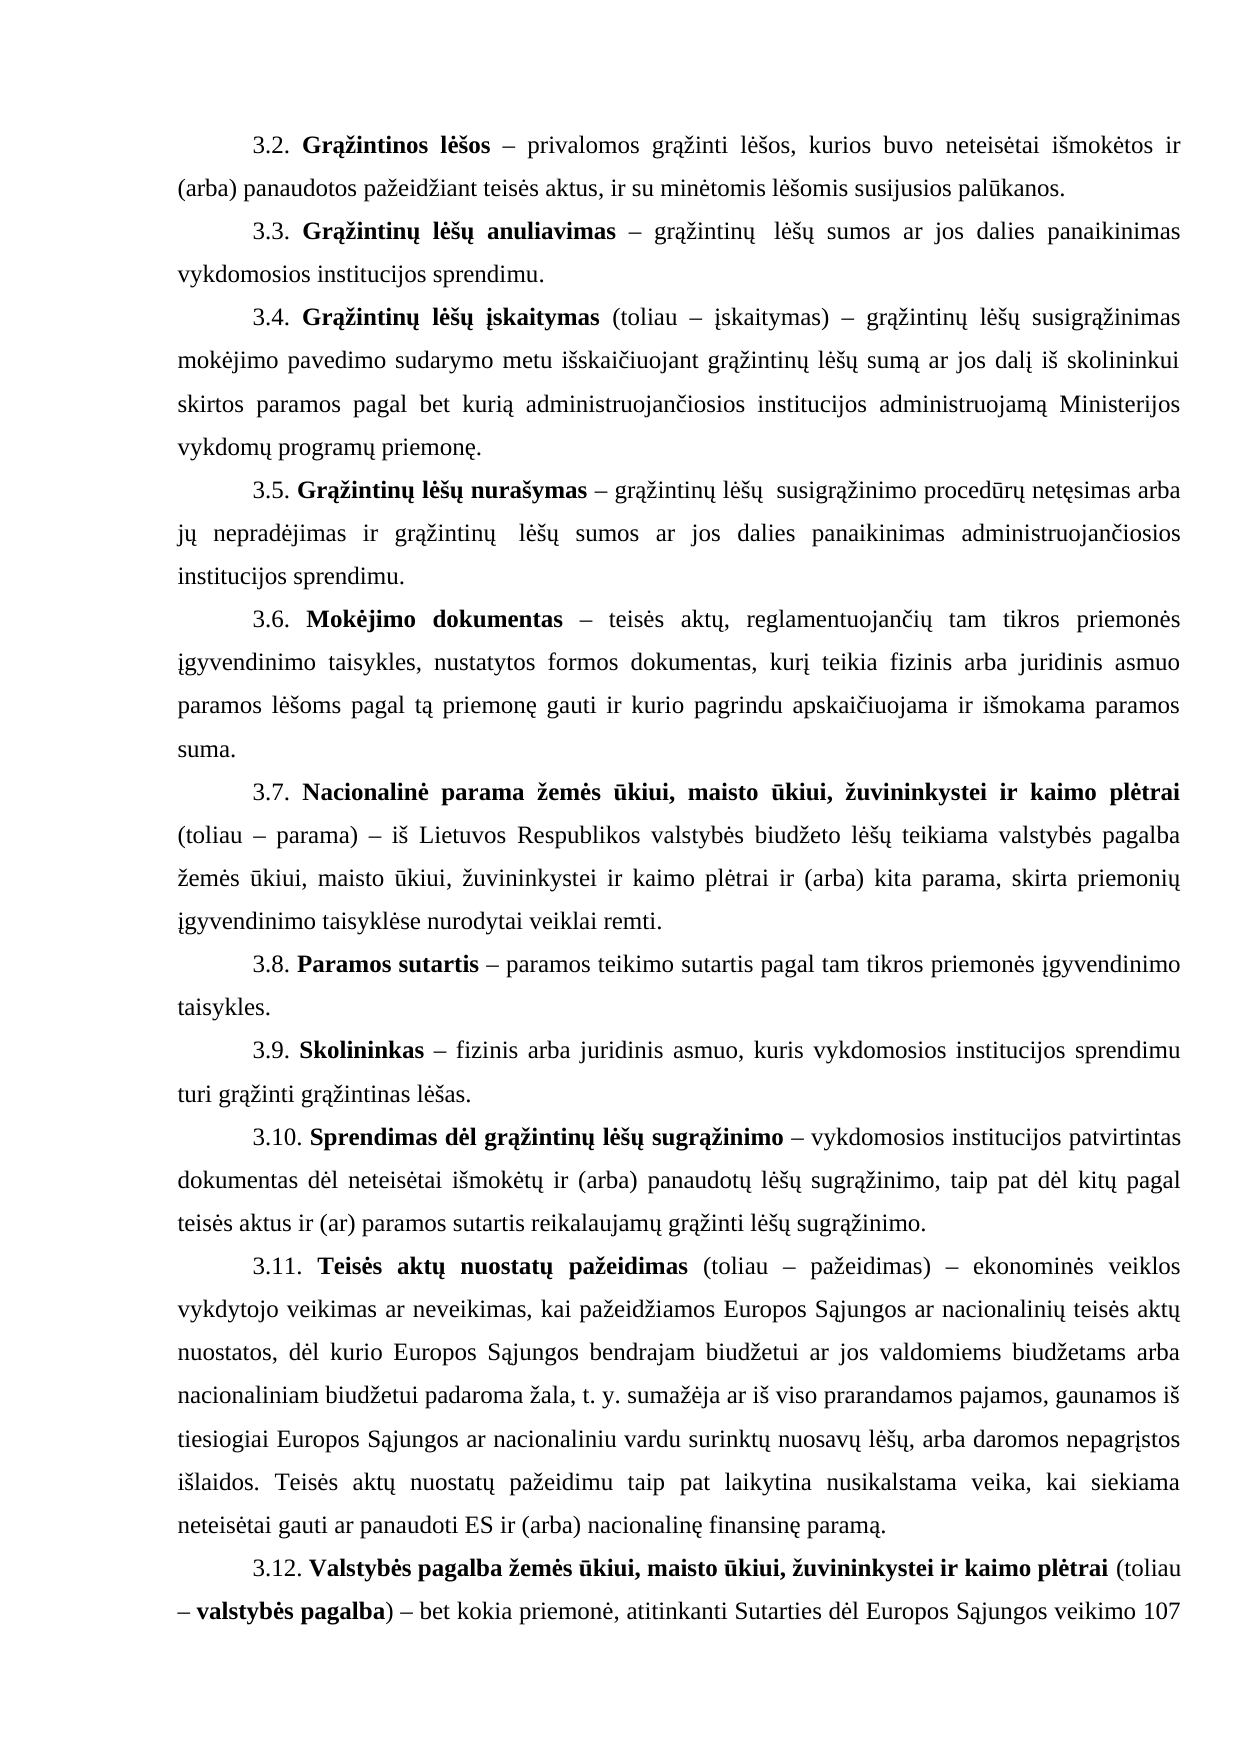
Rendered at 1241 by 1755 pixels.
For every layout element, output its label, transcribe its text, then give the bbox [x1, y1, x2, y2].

text 3.12. Valstybės pagalba žemės ūkiui, maisto ūkiui, žuvininkystei ir kaimo plėtrai (toliau – valstybės pagalba) – bet kokia priemonė, atitinkanti Sutarties dėl Europos Sąjungos veikimo 107 [177, 1553, 1181, 1625]
text 3.3. Grąžintinų lėšų anuliavimas – grąžintinų lėšų sumos ar jos dalies panaikinimas vykdomosios institucijos sprendimu. [177, 216, 1181, 288]
text 3.2. Grąžintinos lėšos – privalomos grąžinti lėšos, kurios buvo neteisėtai išmokėtos ir (arba) panaudotos pažeidžiant teisės aktus, ir su minėtomis lėšomis susijusios palūkanos. [177, 130, 1181, 202]
text 3.6. Mokėjimo dokumentas – teisės aktų, reglamentuojančių tam tikros priemonės įgyvendinimo taisykles, nustatytos formos dokumentas, kurį teikia fizinis arba juridinis asmuo paramos lėšoms pagal tą priemonę gauti ir kurio pagrindu apskaičiuojama ir išmokama paramos suma. [177, 604, 1181, 762]
text 3.10. Sprendimas dėl grąžintinų lėšų sugrąžinimo – vykdomosios institucijos patvirtintas dokumentas dėl neteisėtai išmokėtų ir (arba) panaudotų lėšų sugrąžinimo, taip pat dėl kitų pagal teisės aktus ir (ar) paramos sutartis reikalaujamų grąžinti lėšų sugrąžinimo. [177, 1122, 1181, 1237]
text 3.9. Skolininkas – fizinis arba juridinis asmuo, kuris vykdomosios institucijos sprendimu turi grąžinti grąžintinas lėšas. [177, 1036, 1181, 1107]
text 3.11. Teisės aktų nuostatų pažeidimas (toliau – pažeidimas) – ekonominės veiklos vykdytojo veikimas ar neveikimas, kai pažeidžiamos Europos Sąjungos ar nacionalinių teisės aktų nuostatos, dėl kurio Europos Sąjungos bendrajam biudžetui ar jos valdomiems biudžetams arba nacionaliniam biudžetui padaroma žala, t. y. sumažėja ar iš viso prarandamos pajamos, gaunamos iš tiesiogiai Europos Sąjungos ar nacionaliniu vardu surinktų nuosavų lėšų, arba daromos nepagrįstos išlaidos. Teisės aktų nuostatų pažeidimu taip pat laikytina nusikalstama veika, kai siekiama neteisėtai gauti ar panaudoti ES ir (arba) nacionalinę finansinę paramą. [177, 1251, 1181, 1539]
text 3.4. Grąžintinų lėšų įskaitymas (toliau – įskaitymas) – grąžintinų lėšų susigrąžinimas mokėjimo pavedimo sudarymo metu išskaičiuojant grąžintinų lėšų sumą ar jos dalį iš skolininkui skirtos paramos pagal bet kurią administruojančiosios institucijos administruojamą Ministerijos vykdomų programų priemonę. [177, 302, 1181, 461]
text 3.7. Nacionalinė parama žemės ūkiui, maisto ūkiui, žuvininkystei ir kaimo plėtrai (toliau – parama) – iš Lietuvos Respublikos valstybės biudžeto lėšų teikiama valstybės pagalba žemės ūkiui, maisto ūkiui, žuvininkystei ir kaimo plėtrai ir (arba) kita parama, skirta priemonių įgyvendinimo taisyklėse nurodytai veiklai remti. [177, 777, 1181, 935]
text 3.8. Paramos sutartis – paramos teikimo sutartis pagal tam tikros priemonės įgyvendinimo taisykles. [177, 949, 1181, 1021]
text 3.5. Grąžintinų lėšų nurašymas – grąžintinų lėšų susigrąžinimo procedūrų netęsimas arba jų nepradėjimas ir grąžintinų lėšų sumos ar jos dalies panaikinimas administruojančiosios institucijos sprendimu. [177, 475, 1181, 590]
